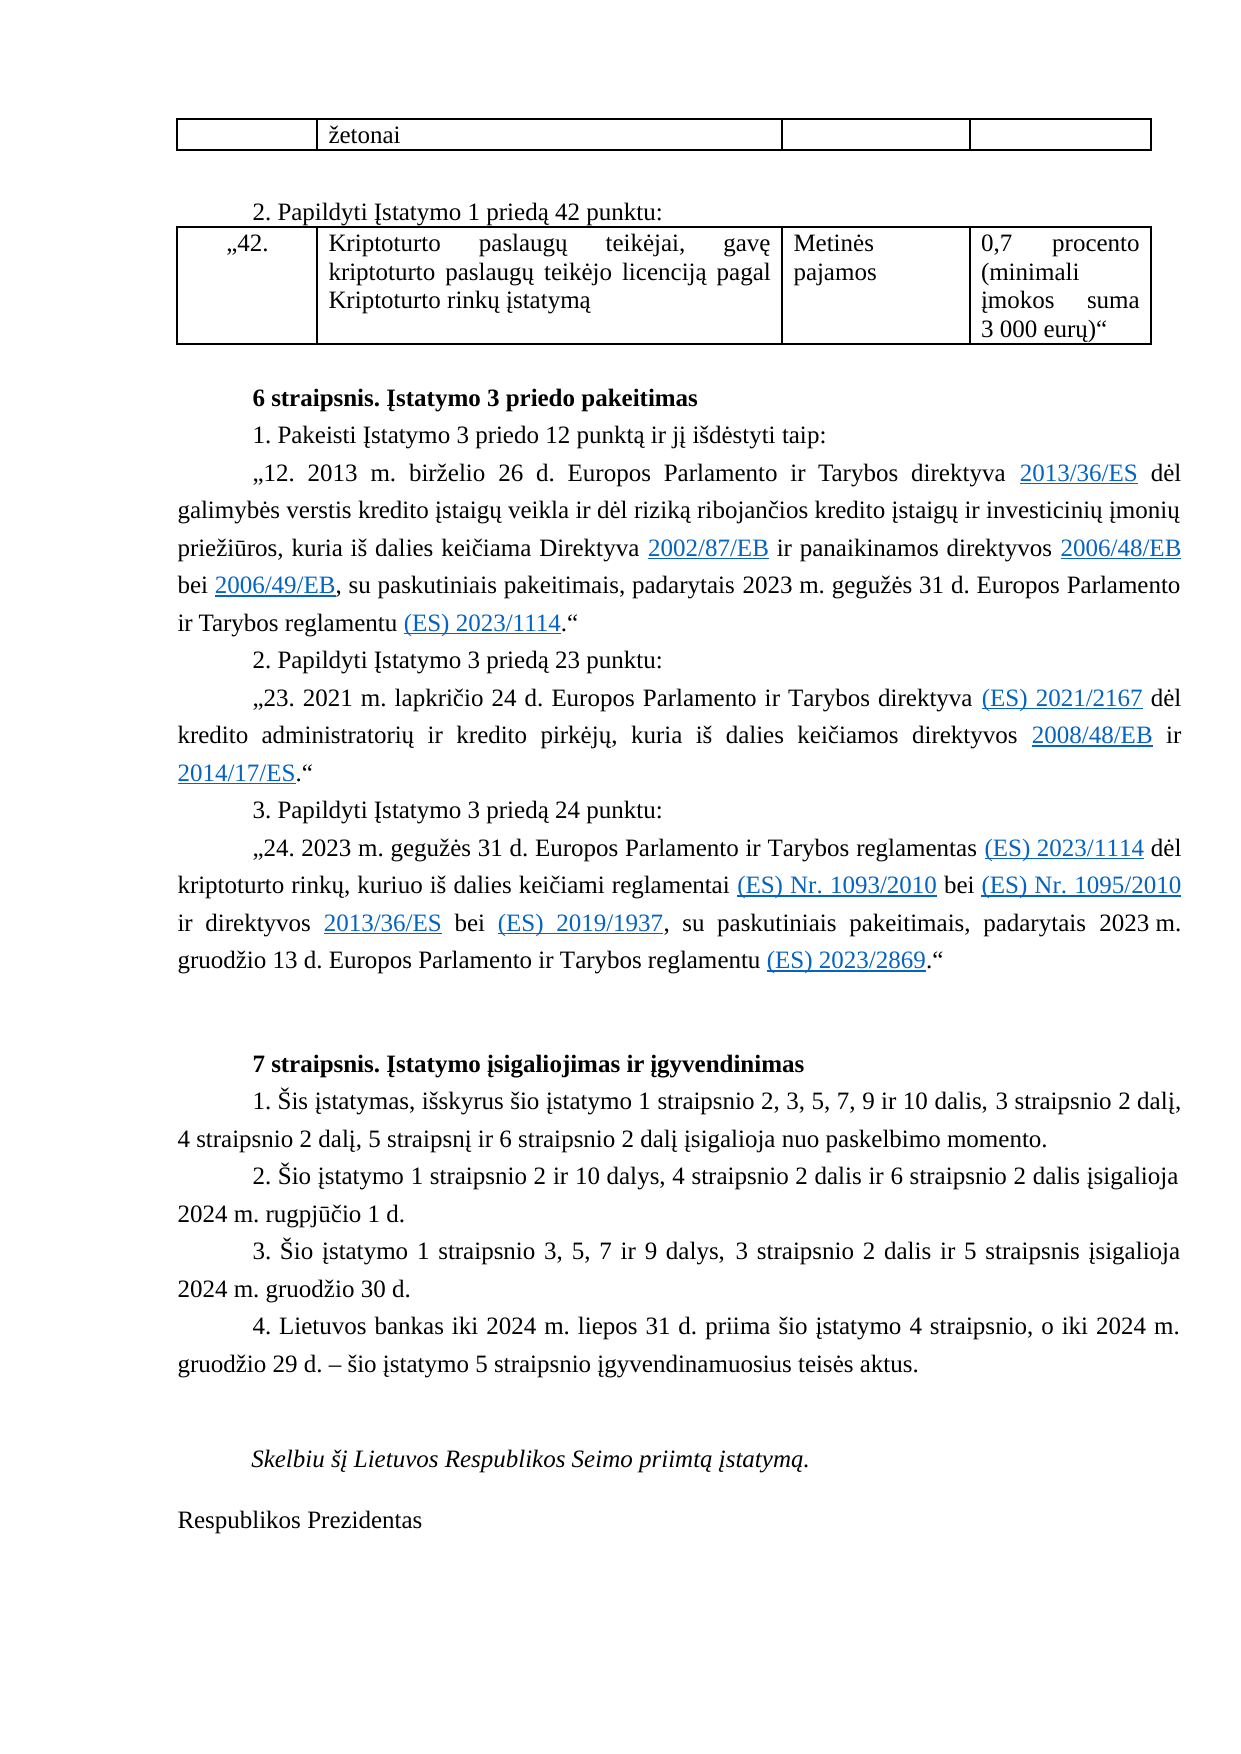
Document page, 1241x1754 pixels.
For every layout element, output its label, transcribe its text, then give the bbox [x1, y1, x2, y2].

text 1. Pakeisti Įstatymo 3 priedo 12 punktą ir jį išdėstyti taip: [252, 411, 1181, 449]
text „24. 2023 m. gegužės 31 d. Europos Parlamento ir Tarybos reglamentas (ES) 2023/1114 dėl kriptoturto rinkų, kuriuo iš dalies keičiami reglamentai (ES) Nr. 1093/2010 bei (ES) Nr. 1095/2010 ir direktyvos 2013/36/ES bei (ES) 2019/1937, su paskutiniais pakeitimais, padarytais 2023 m. gruodžio 13 d. Europos Parlamento ir Tarybos reglamentu (ES) 2023/2869.“ [177, 824, 1181, 974]
table_header [971, 120, 1150, 149]
table_header Metinės pajamos [783, 228, 969, 343]
text 2. Papildyti Įstatymo 1 priedą 42 punktu: [177, 188, 1181, 226]
text „12. 2013 m. birželio 26 d. Europos Parlamento ir Tarybos direktyva 2013/36/ES dėl galimybės verstis kredito įstaigų veikla ir dėl riziką ribojančios kredito įstaigų ir investicinių įmonių priežiūros, kuria iš dalies keičiama Direktyva 2002/87/EB ir panaikinamos direktyvos 2006/48/EB bei 2006/49/EB, su paskutiniais pakeitimais, padarytais 2023 m. gegužės 31 d. Europos Parlamento ir Tarybos reglamentu (ES) 2023/1114.“ [177, 449, 1181, 636]
text Respublikos Prezidentas [177, 1505, 1181, 1534]
table_header [178, 120, 316, 149]
table_header Kriptoturto paslaugų teikėjai, gavę kriptoturto paslaugų teikėjo licenciją pagal Kriptoturto rinkų įstatymą [318, 228, 781, 343]
table_header žetonai [318, 120, 781, 149]
text 7 straipsnis. Įstatymo įsigaliojimas ir įgyvendinimas [252, 1040, 1181, 1078]
text 3. Papildyti Įstatymo 3 priedą 24 punktu: [252, 786, 1181, 824]
text 4. Lietuvos bankas iki 2024 m. liepos 31 d. priima šio įstatymo 4 straipsnio, o iki 2024 m. gruodžio 29 d. – šio įstatymo 5 straipsnio įgyvendinamuosius teisės aktus. [177, 1303, 1181, 1378]
text „23. 2021 m. lapkričio 24 d. Europos Parlamento ir Tarybos direktyva (ES) 2021/2167 dėl kredito administratorių ir kredito pirkėjų, kuria iš dalies keičiamos direktyvos 2008/48/EB ir 2014/17/ES.“ [177, 674, 1181, 786]
table_header 0,7 procento (minimali įmokos suma 3 000 eurų)“ [971, 228, 1150, 343]
table_header „42. [178, 228, 316, 343]
text 2. Papildyti Įstatymo 3 priedą 23 punktu: [252, 636, 1181, 674]
text 1. Šis įstatymas, išskyrus šio įstatymo 1 straipsnio 2, 3, 5, 7, 9 ir 10 dalis, 3 straipsnio 2 dalį, 4 straipsnio 2 dalį, 5 straipsnį ir 6 straipsnio 2 dalį įsigalioja nuo paskelbimo momento. [177, 1078, 1181, 1153]
text 3. Šio įstatymo 1 straipsnio 3, 5, 7 ir 9 dalys, 3 straipsnio 2 dalis ir 5 straipsnis įsigalioja 2024 m. gruodžio 30 d. [177, 1228, 1181, 1303]
text Skelbiu šį Lietuvos Respublikos Seimo priimtą įstatymą. [177, 1444, 1181, 1473]
text 2. Šio įstatymo 1 straipsnio 2 ir 10 dalys, 4 straipsnio 2 dalis ir 6 straipsnio 2 dalis įsigalioja 2024 m. rugpjūčio 1 d. [177, 1153, 1181, 1228]
table_header [783, 120, 969, 149]
text 6 straipsnis. Įstatymo 3 priedo pakeitimas [177, 374, 1181, 411]
